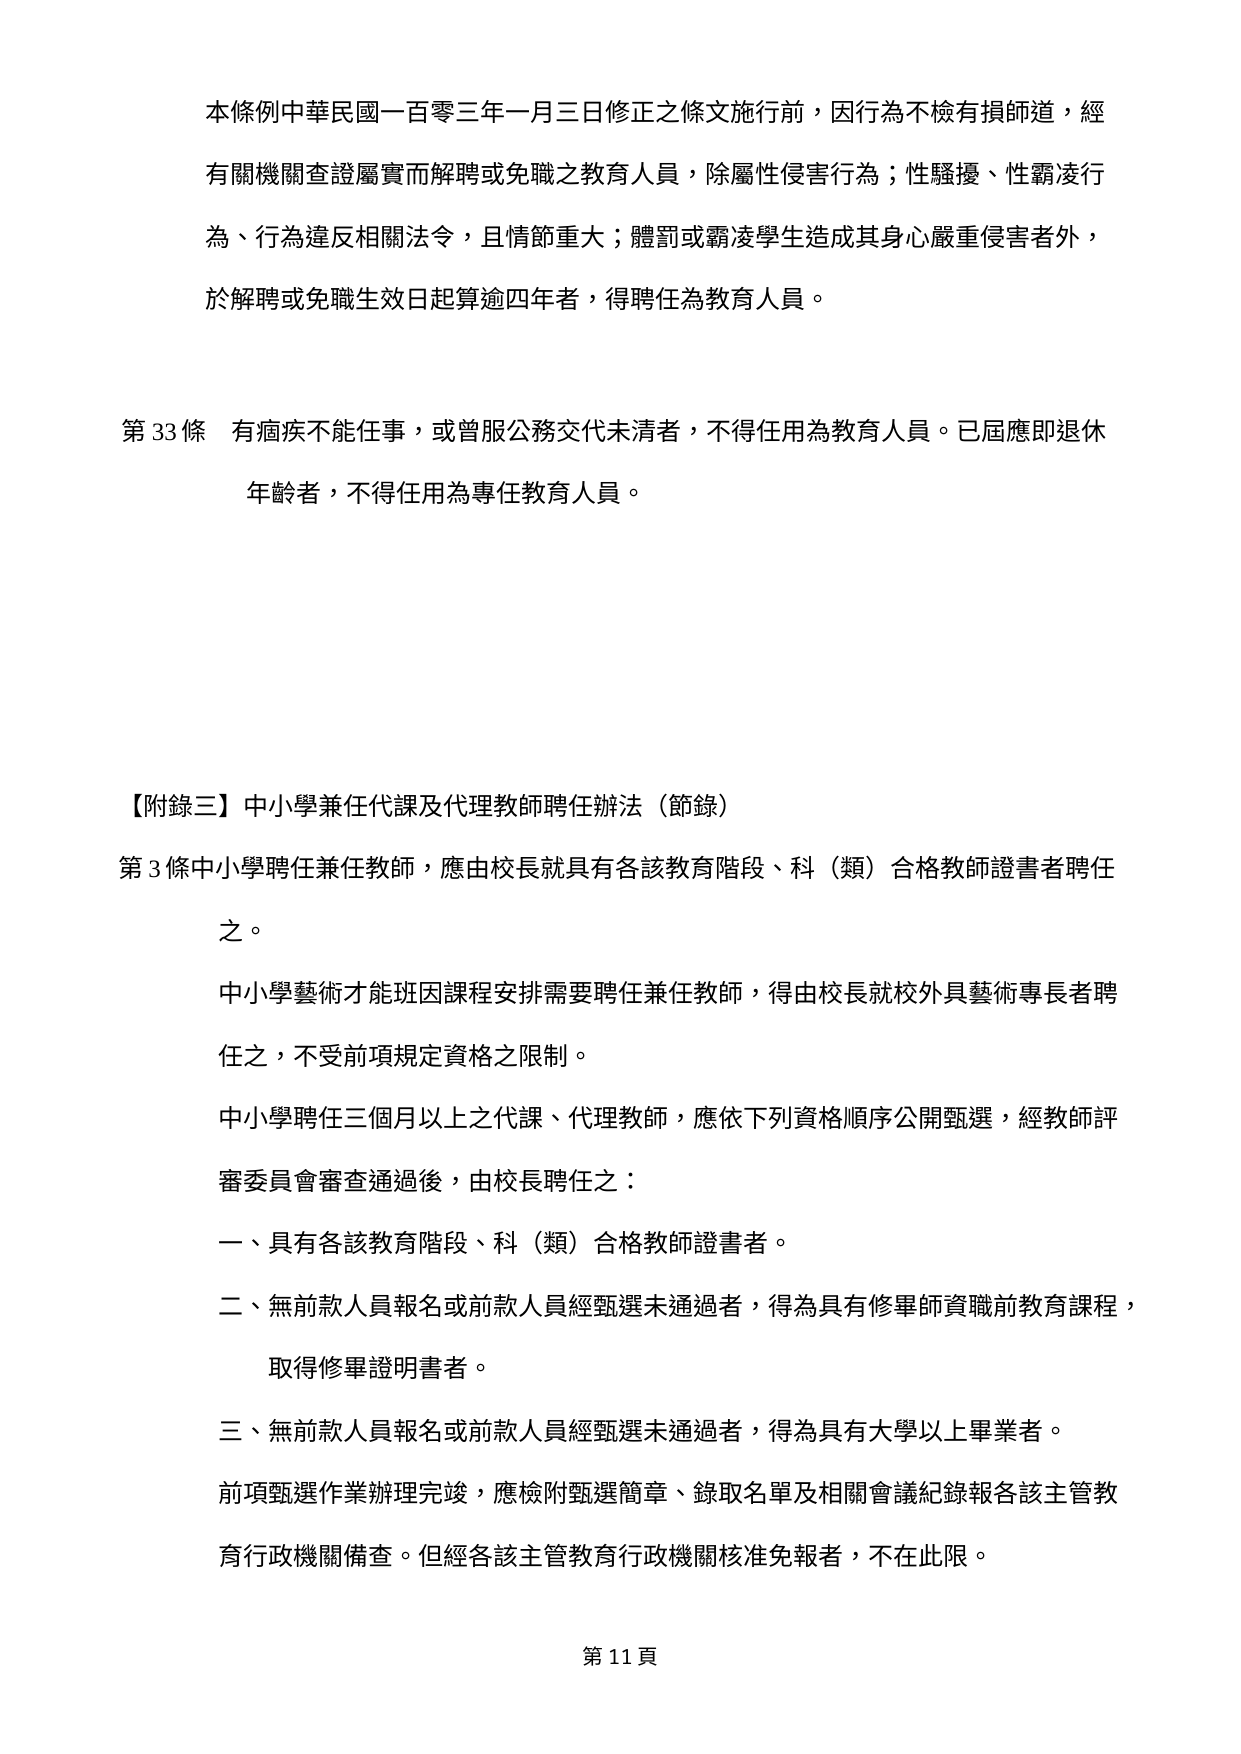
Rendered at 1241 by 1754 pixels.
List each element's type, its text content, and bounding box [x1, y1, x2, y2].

text 三、無前款人員報名或前款人員經甄選未通過者，得為具有大學以上畢業者。 [118, 1388, 1122, 1450]
text 一、具有各該教育階段、科（類）合格教師證書者。 [118, 1200, 1122, 1263]
text 二、無前款人員報名或前款人員經甄選未通過者，得為具有修畢師資職前教育課程，取得修畢證明書者。 [218, 1263, 1122, 1388]
text 中小學藝術才能班因課程安排需要聘任兼任教師，得由校長就校外具藝術專長者聘任之，不受前項規定資格之限制。 [218, 950, 1122, 1075]
text 中小學聘任三個月以上之代課、代理教師，應依下列資格順序公開甄選，經教師評審委員會審查通過後，由校長聘任之： [218, 1075, 1122, 1200]
text 第3條中小學聘任兼任教師，應由校長就具有各該教育階段、科（類）合格教師證書者聘任之。 [118, 825, 1122, 950]
text 【附錄三】中小學兼任代課及代理教師聘任辦法（節錄） [118, 763, 1122, 825]
text 本條例中華民國一百零三年一月三日修正之條文施行前，因行為不檢有損師道，經有關機關查證屬實而解聘或免職之教育人員，除屬性侵害行為；性騷擾、性霸凌行為、行為違反相關法令，且情節重大；體罰或霸凌學生造成其身心嚴重侵害者外，於解聘或免職生效日起算逾四年者，得聘任為教育人員。 [206, 68, 1122, 318]
text 第33條 有痼疾不能任事，或曾服公務交代未清者，不得任用為教育人員。已屆應即退休年齡者，不得任用為專任教育人員。 [122, 388, 1122, 513]
text 前項甄選作業辦理完竣，應檢附甄選簡章、錄取名單及相關會議紀錄報各該主管教育行政機關備查。但經各該主管教育行政機關核准免報者，不在此限。 [218, 1450, 1122, 1575]
